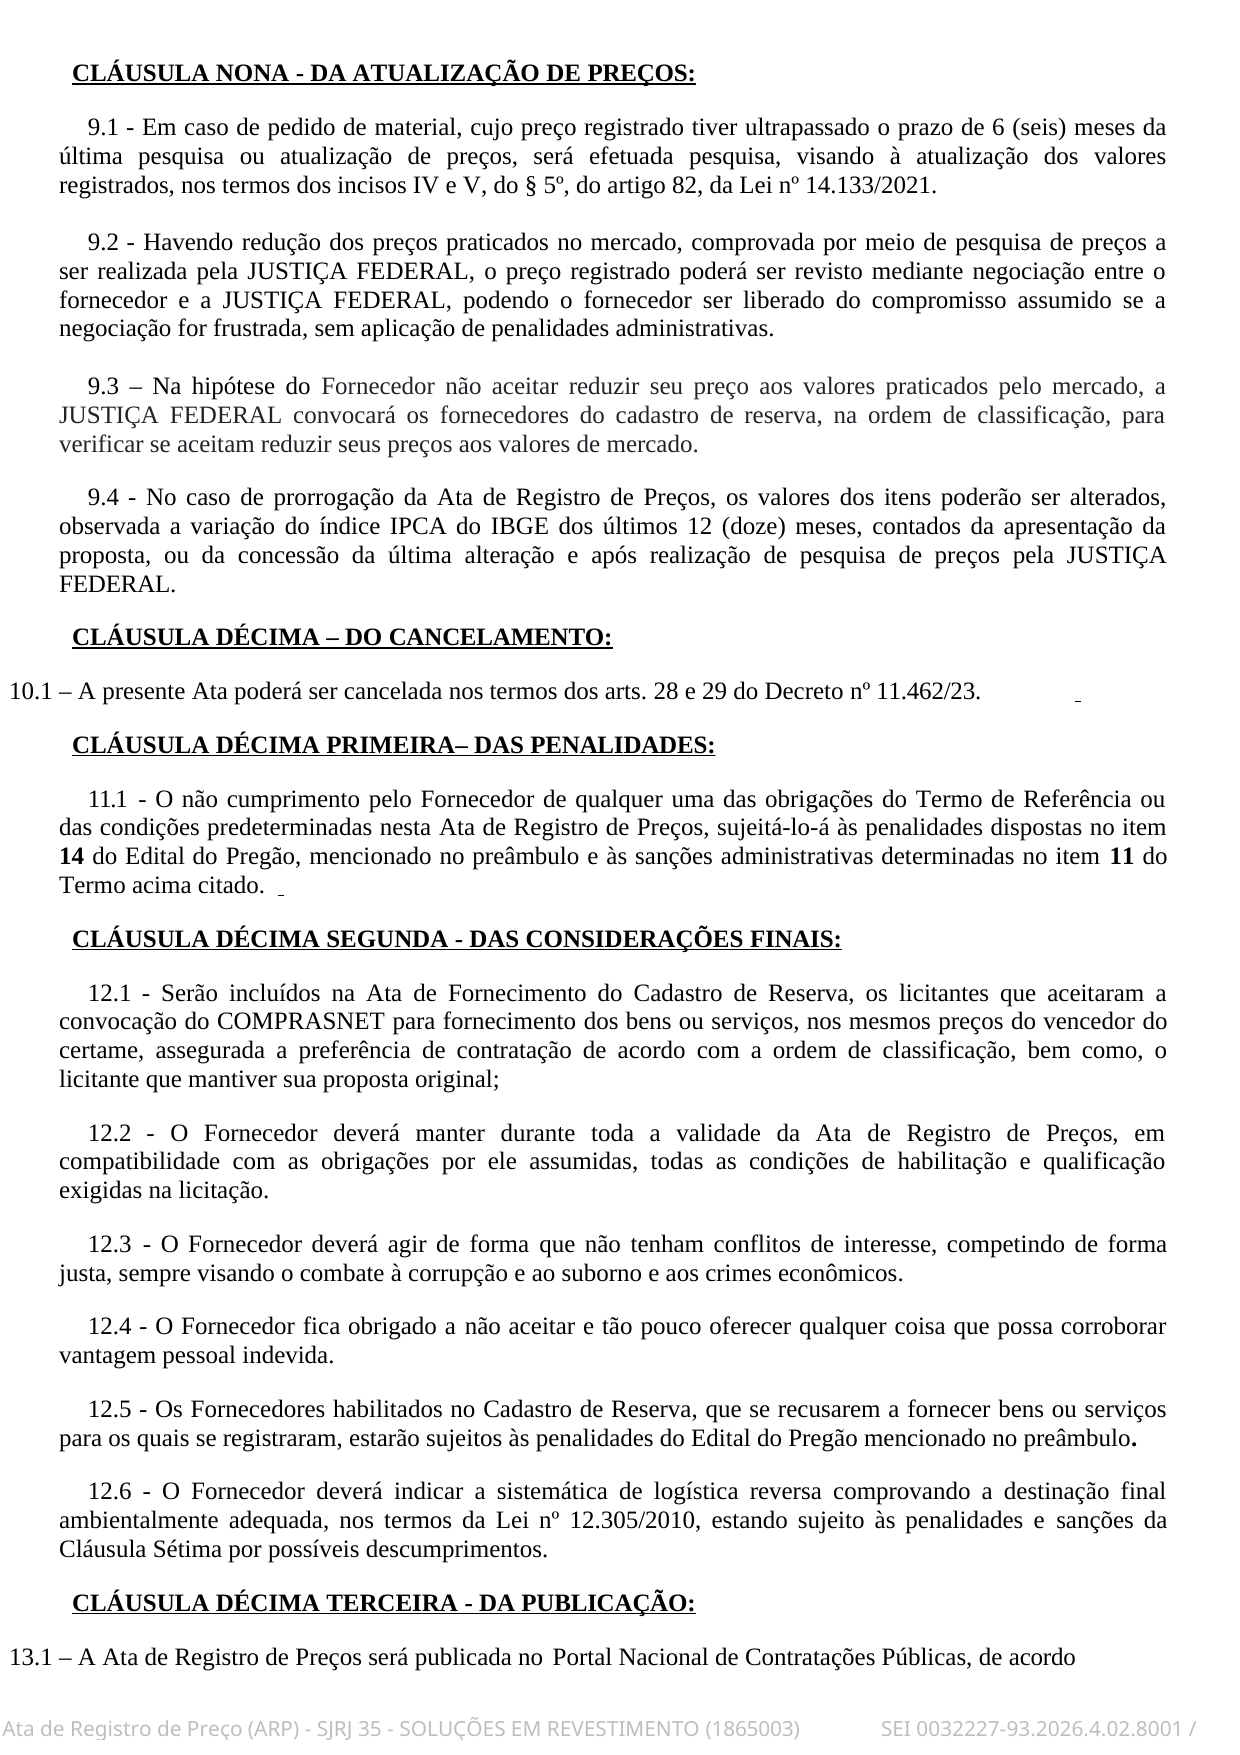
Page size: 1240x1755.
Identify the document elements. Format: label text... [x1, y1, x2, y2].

list – A presente Ata poderá ser cancelada nos termos dos arts. 28 e 29 do Decreto nº 11.462/23. [9, 676, 1181, 705]
list - O Fornecedor deverá manter durante toda a validade da Ata de Registro de Preços, em compatibilidade com as obrigações por ele assumidas, todas as condições de habilitação e qualificação exigidas na licitação. [59, 1118, 1167, 1204]
subtitle CLÁUSULA DÉCIMA TERCEIRA - DA PUBLICAÇÃO: [72, 1588, 1181, 1617]
list - Serão incluídos na Ata de Fornecimento do Cadastro de Reserva, os licitantes que aceitaram a convocação do COMPRASNET para fornecimento dos bens ou serviços, nos mesmos preços do vencedor do certame, assegurada a preferência de contratação de acordo com a ordem de classificação, bem como, o licitante que mantiver sua proposta original; [59, 978, 1168, 1093]
list - Os Fornecedores habilitados no Cadastro de Reserva, que se recusarem a fornecer bens ou serviços para os quais se registraram, estarão sujeitos às penalidades do Edital do Pregão mencionado no preâmbulo. [59, 1394, 1168, 1451]
subtitle CLÁUSULA DÉCIMA SEGUNDA - DAS CONSIDERAÇÕES FINAIS: [72, 924, 1181, 953]
list – A Ata de Registro de Preços será publicada no Portal Nacional de Contratações Públicas, de acordo [9, 1642, 1181, 1670]
list - O Fornecedor fica obrigado a não aceitar e tão pouco oferecer qualquer coisa que possa corroborar vantagem pessoal indevida. [59, 1311, 1168, 1369]
list - O Fornecedor deverá agir de forma que não tenham conflitos de interesse, competindo de forma justa, sempre visando o combate à corrupção e ao suborno e aos crimes econômicos. [59, 1229, 1168, 1286]
list - Em caso de pedido de material, cujo preço registrado tiver ultrapassado o prazo de 6 (seis) meses da última pesquisa ou atualização de preços, será efetuada pesquisa, visando à atualização dos valores registrados, nos termos dos incisos IV e V, do § 5º, do artigo 82, da Lei nº 14.133/2021. [59, 112, 1168, 198]
subtitle CLÁUSULA NONA - DA ATUALIZAÇÃO DE PREÇOS: [72, 58, 1181, 87]
subtitle CLÁUSULA DÉCIMA – DO CANCELAMENTO: [72, 622, 1181, 651]
list - No caso de prorrogação da Ata de Registro de Preços, os valores dos itens poderão ser alterados, observada a variação do índice IPCA do IBGE dos últimos 12 (doze) meses, contados da apresentação da proposta, ou da concessão da última alteração e após realização de pesquisa de preços pela JUSTIÇA FEDERAL. [59, 482, 1168, 597]
subtitle CLÁUSULA DÉCIMA PRIMEIRA– DAS PENALIDADES: [72, 730, 1181, 759]
list - Havendo redução dos preços praticados no mercado, comprovada por meio de pesquisa de preços a ser realizada pela JUSTIÇA FEDERAL, o preço registrado poderá ser revisto mediante negociação entre o fornecedor e a JUSTIÇA FEDERAL, podendo o fornecedor ser liberado do compromisso assumido se a negociação for frustrada, sem aplicação de penalidades administrativas. [59, 227, 1168, 342]
list - O não cumprimento pelo Fornecedor de qualquer uma das obrigações do Termo de Referência ou das condições predeterminadas nesta Ata de Registro de Preços, sujeitá-lo-á às penalidades dispostas no item 14 do Edital do Pregão, mencionado no preâmbulo e às sanções administrativas determinadas no item 11 do Termo acima citado. [59, 784, 1167, 899]
list - O Fornecedor deverá indicar a sistemática de logística reversa comprovando a destinação final ambientalmente adequada, nos termos da Lei nº 12.305/2010, estando sujeito às penalidades e sanções da Cláusula Sétima por possíveis descumprimentos. [59, 1476, 1167, 1563]
list – Na hipótese do Fornecedor não aceitar reduzir seu preço aos valores praticados pelo mercado, a JUSTIÇA FEDERAL convocará os fornecedores do cadastro de reserva, na ordem de classificação, para verificar se aceitam reduzir seus preços aos valores de mercado. [59, 371, 1167, 457]
